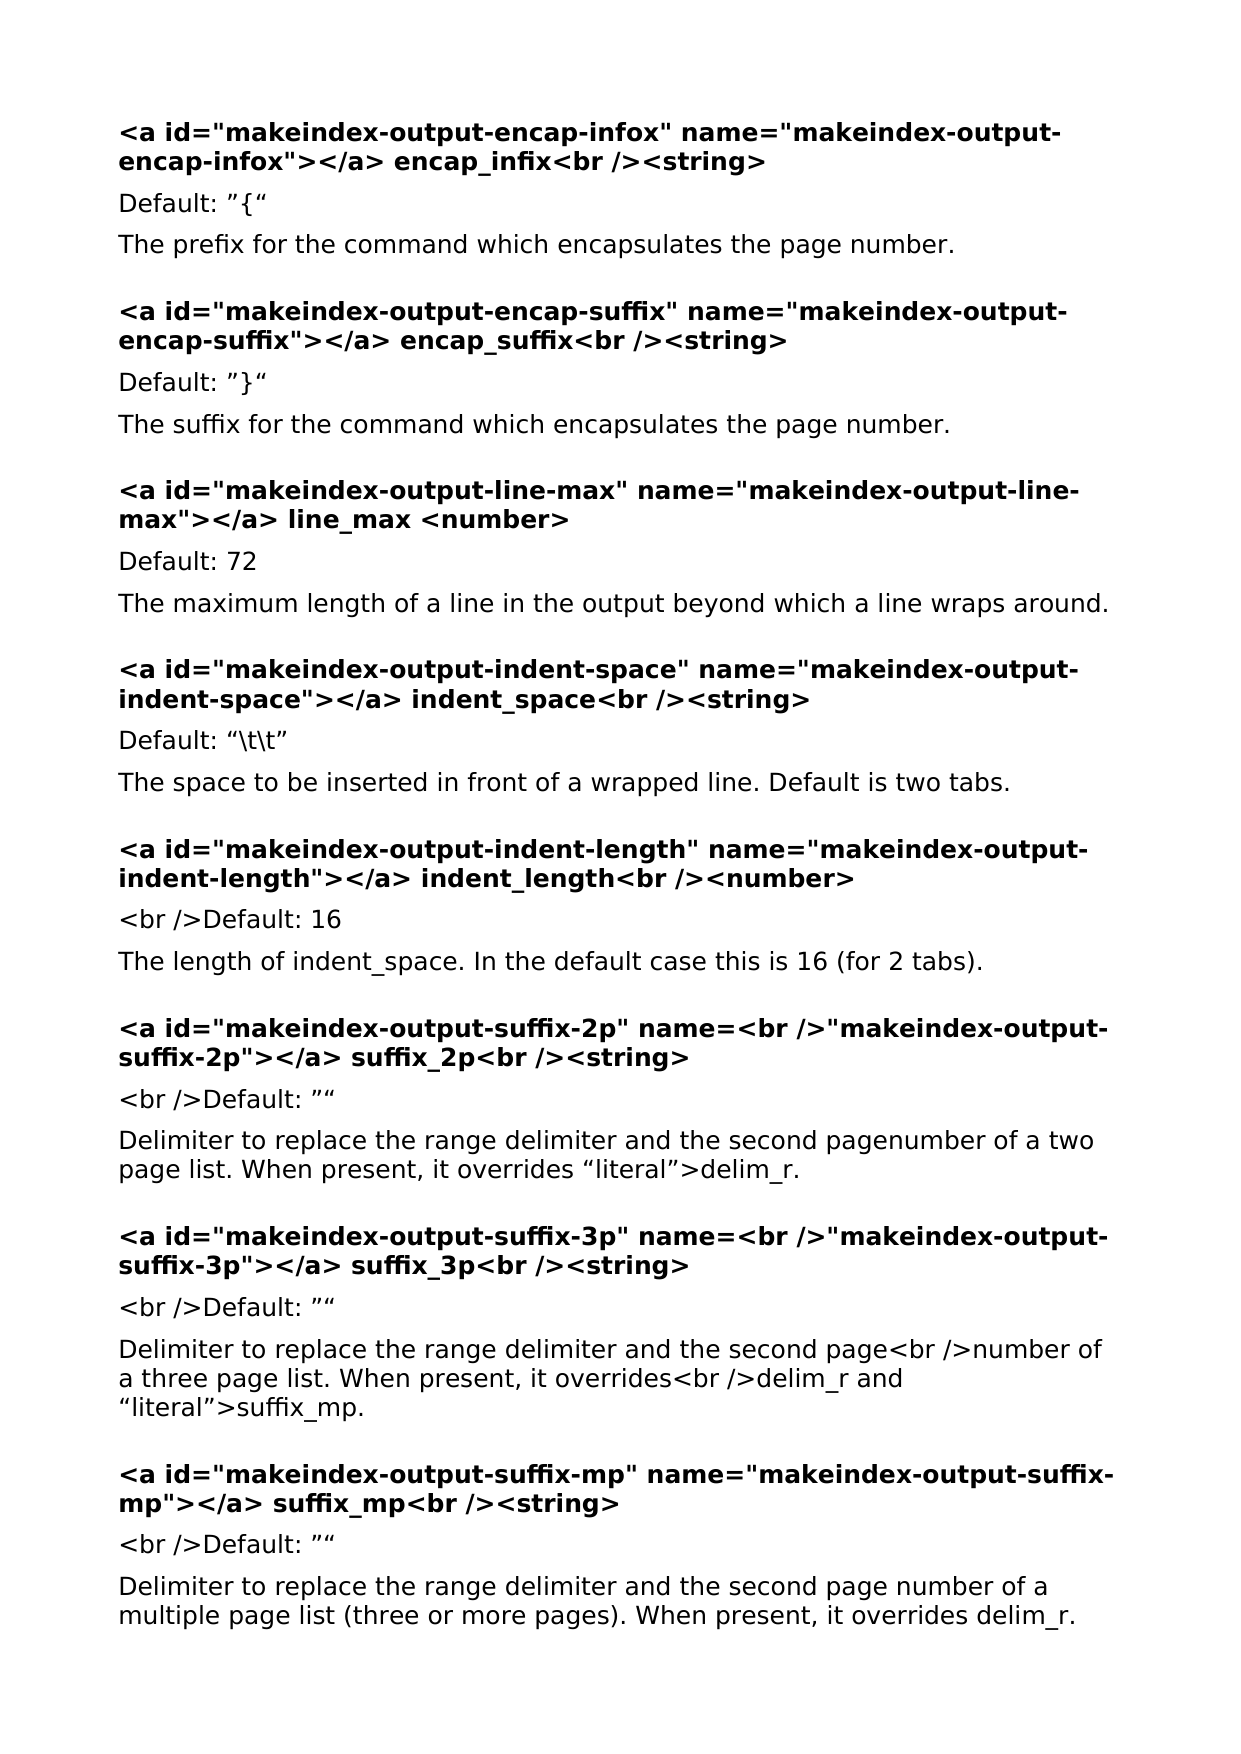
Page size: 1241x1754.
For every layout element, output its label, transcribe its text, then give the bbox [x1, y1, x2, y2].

subtitle <a id="makeindex-output-indent-length" name="makeindex-output-indent-length"></a> indent_length<br /><number> [118, 835, 1122, 893]
text The length of indent_space. In the default case this is 16 (for 2 tabs). [118, 947, 1122, 976]
text Delimiter to replace the range delimiter and the second page number of a multiple page list (three or more pages). When present, it overrides delim_r. [118, 1572, 1122, 1631]
text Default: ”{“ [118, 189, 1122, 218]
text <br />Default: ”“ [118, 1085, 1122, 1114]
text The prefix for the command which encapsulates the page number. [118, 231, 1122, 260]
text Default: 72 [118, 547, 1122, 576]
text Delimiter to replace the range delimiter and the second pagenumber of a two page list. When present, it overrides “literal”>delim_r. [118, 1126, 1122, 1185]
text <br />Default: ”“ [118, 1531, 1122, 1560]
text Default: ”}“ [118, 368, 1122, 397]
text <br />Default: ”“ [118, 1293, 1122, 1322]
text Delimiter to replace the range delimiter and the second page<br />number of a three page list. When present, it overrides<br />delim_r and “literal”>suffix_mp. [118, 1335, 1122, 1422]
subtitle <a id="makeindex-output-encap-suffix" name="makeindex-output-encap-suffix"></a> encap_suffix<br /><string> [118, 297, 1122, 356]
subtitle <a id="makeindex-output-line-max" name="makeindex-output-line-max"></a> line_max <number> [118, 476, 1122, 535]
subtitle <a id="makeindex-output-suffix-3p" name=<br />"makeindex-output-suffix-3p"></a> suffix_3p<br /><string> [118, 1222, 1122, 1281]
text Default: “\t\t” [118, 726, 1122, 756]
text The maximum length of a line in the output beyond which a line wraps around. [118, 589, 1122, 618]
text The suffix for the command which encapsulates the page number. [118, 410, 1122, 439]
text The space to be inserted in front of a wrapped line. Default is two tabs. [118, 768, 1122, 797]
subtitle <a id="makeindex-output-indent-space" name="makeindex-output-indent-space"></a> indent_space<br /><string> [118, 656, 1122, 714]
subtitle <a id="makeindex-output-suffix-2p" name=<br />"makeindex-output-suffix-2p"></a> suffix_2p<br /><string> [118, 1014, 1122, 1072]
subtitle <a id="makeindex-output-encap-infox" name="makeindex-output-encap-infox"></a> encap_infix<br /><string> [118, 118, 1122, 176]
subtitle <a id="makeindex-output-suffix-mp" name="makeindex-output-suffix-mp"></a> suffix_mp<br /><string> [118, 1460, 1122, 1518]
text <br />Default: 16 [118, 906, 1122, 935]
